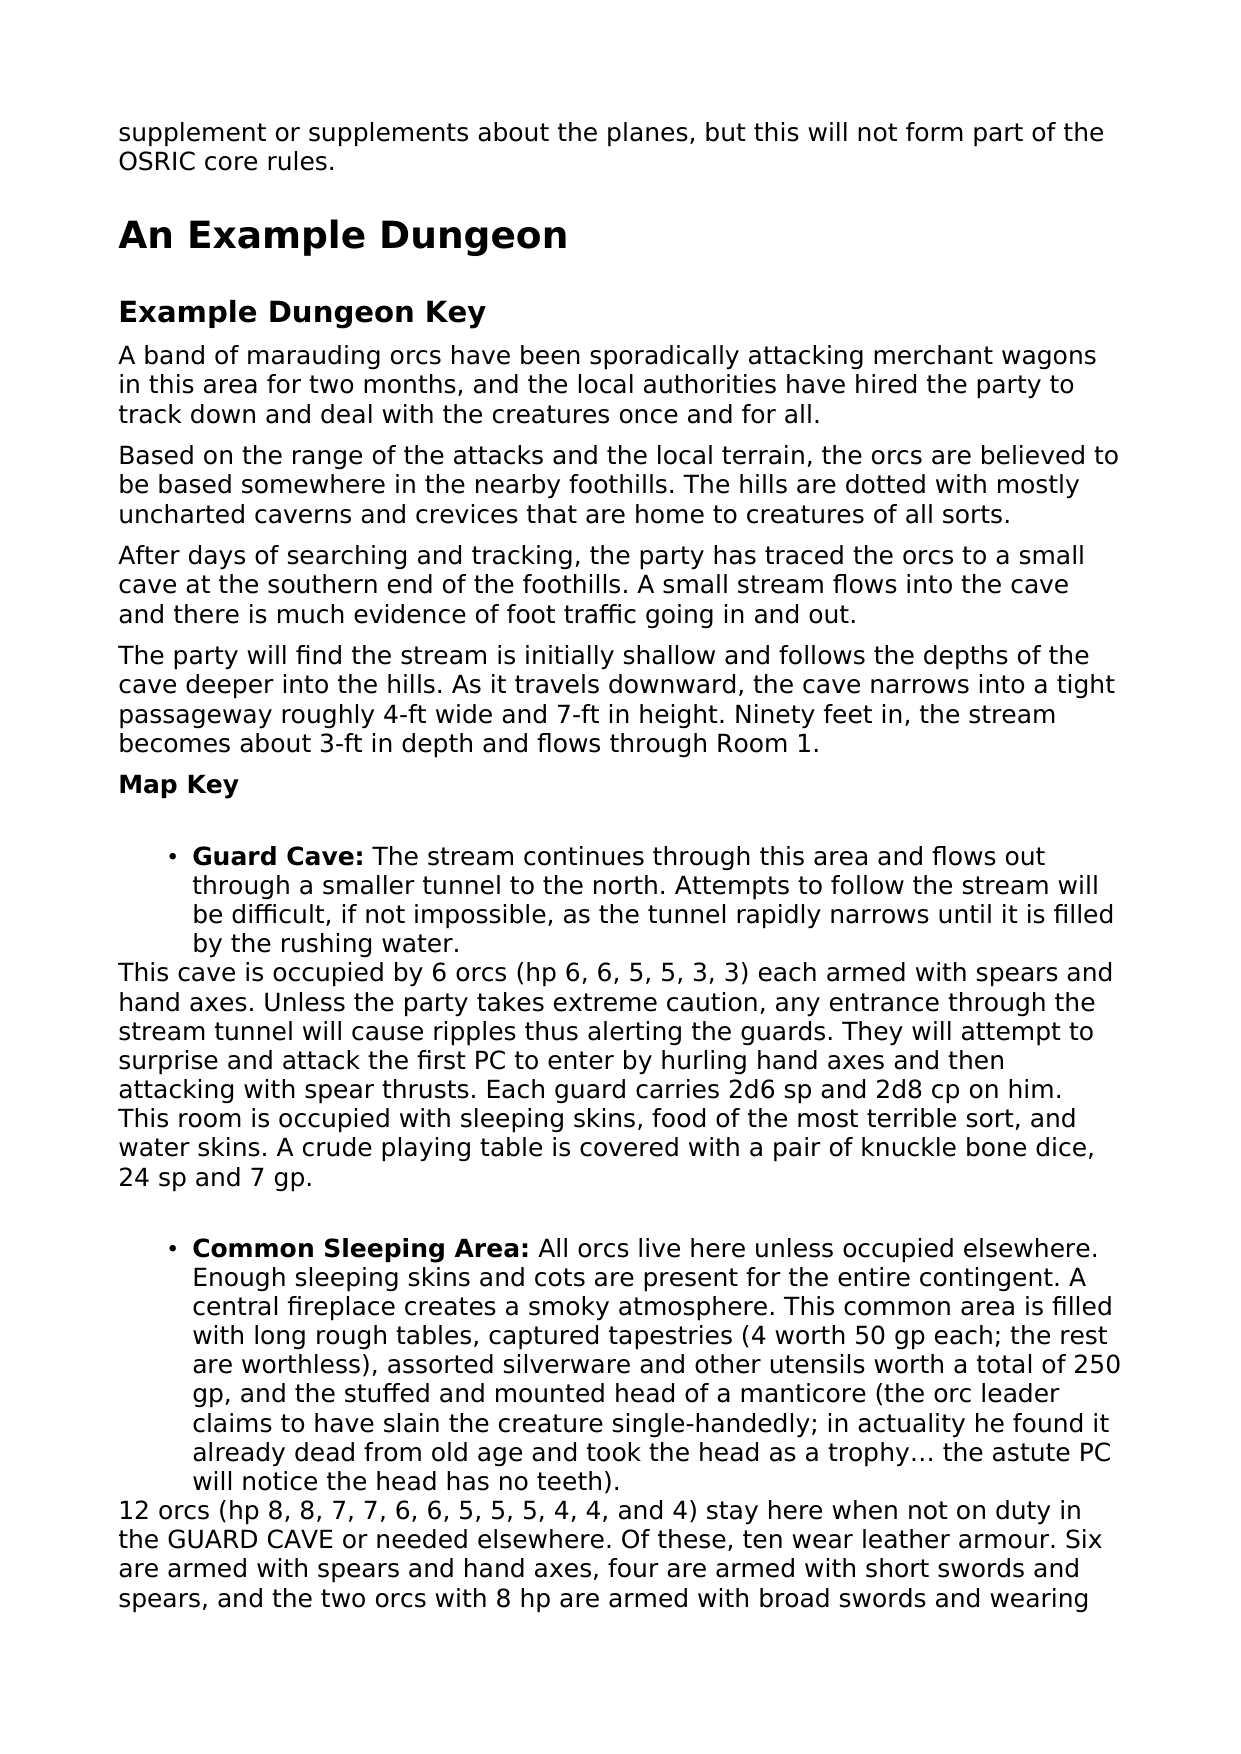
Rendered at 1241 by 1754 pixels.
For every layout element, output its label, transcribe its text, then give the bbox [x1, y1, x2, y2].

subtitle Example Dungeon Key [118, 295, 1122, 329]
text After days of searching and tracking, the party has traced the orcs to a small cave at the southern end of the foothills. A small stream flows into the cave and there is much evidence of foot traffic going in and out. [118, 542, 1122, 629]
list Guard Cave: The stream continues through this area and flows out through a smaller tunnel to the north. Attempts to follow the stream will be difficult, if not impossible, as the tunnel rapidly narrows until it is filled by the rushing water. [177, 842, 1122, 958]
text A band of marauding orcs have been sporadically attacking merchant wagons in this area for two months, and the local authorities have hired the party to track down and deal with the creatures once and for all. [118, 342, 1122, 429]
text The party will find the stream is initially shallow and follows the depths of the cave deeper into the hills. As it travels downward, the cave narrows into a tight passageway roughly 4-ft wide and 7-ft in height. Ninety feet in, the stream becomes about 3-ft in depth and flows through Room 1. [118, 642, 1122, 758]
list Common Sleeping Area: All orcs live here unless occupied elsewhere. Enough sleeping skins and cots are present for the entire contingent. A central fireplace creates a smoky atmosphere. This common area is filled with long rough tables, captured tapestries (4 worth 50 gp each; the rest are worthless), assorted silverware and other utensils worth a total of 250 gp, and the stuffed and mounted head of a manticore (the orc leader claims to have slain the creature single-handedly; in actuality he found it already dead from old age and took the head as a trophy… the astute PC will notice the head has no teeth). [177, 1234, 1122, 1496]
subtitle An Example Dungeon [118, 214, 1122, 258]
text Map Key [118, 771, 1122, 800]
text 12 orcs (hp 8, 8, 7, 7, 6, 6, 5, 5, 5, 4, 4, and 4) stay here when not on duty in the GUARD CAVE or needed elsewhere. Of these, ten wear leather armour. Six are armed with spears and hand axes, four are armed with short swords and spears, and the two orcs with 8 hp are armed with broad swords and wearing [118, 1496, 1122, 1613]
text Based on the range of the attacks and the local terrain, the orcs are believed to be based somewhere in the nearby foothills. The hills are dotted with mostly uncharted caverns and crevices that are home to creatures of all sorts. [118, 442, 1122, 529]
text supplement or supplements about the planes, but this will not form part of the OSRIC core rules. [118, 118, 1122, 176]
text This cave is occupied by 6 orcs (hp 6, 6, 5, 5, 3, 3) each armed with spears and hand axes. Unless the party takes extreme caution, any entrance through the stream tunnel will cause ripples thus alerting the guards. They will attempt to surprise and attack the first PC to enter by hurling hand axes and then attacking with spear thrusts. Each guard carries 2d6 sp and 2d8 cp on him. This room is occupied with sleeping skins, food of the most terrible sort, and water skins. A crude playing table is covered with a pair of knuckle bone dice, 24 sp and 7 gp. [118, 958, 1122, 1192]
